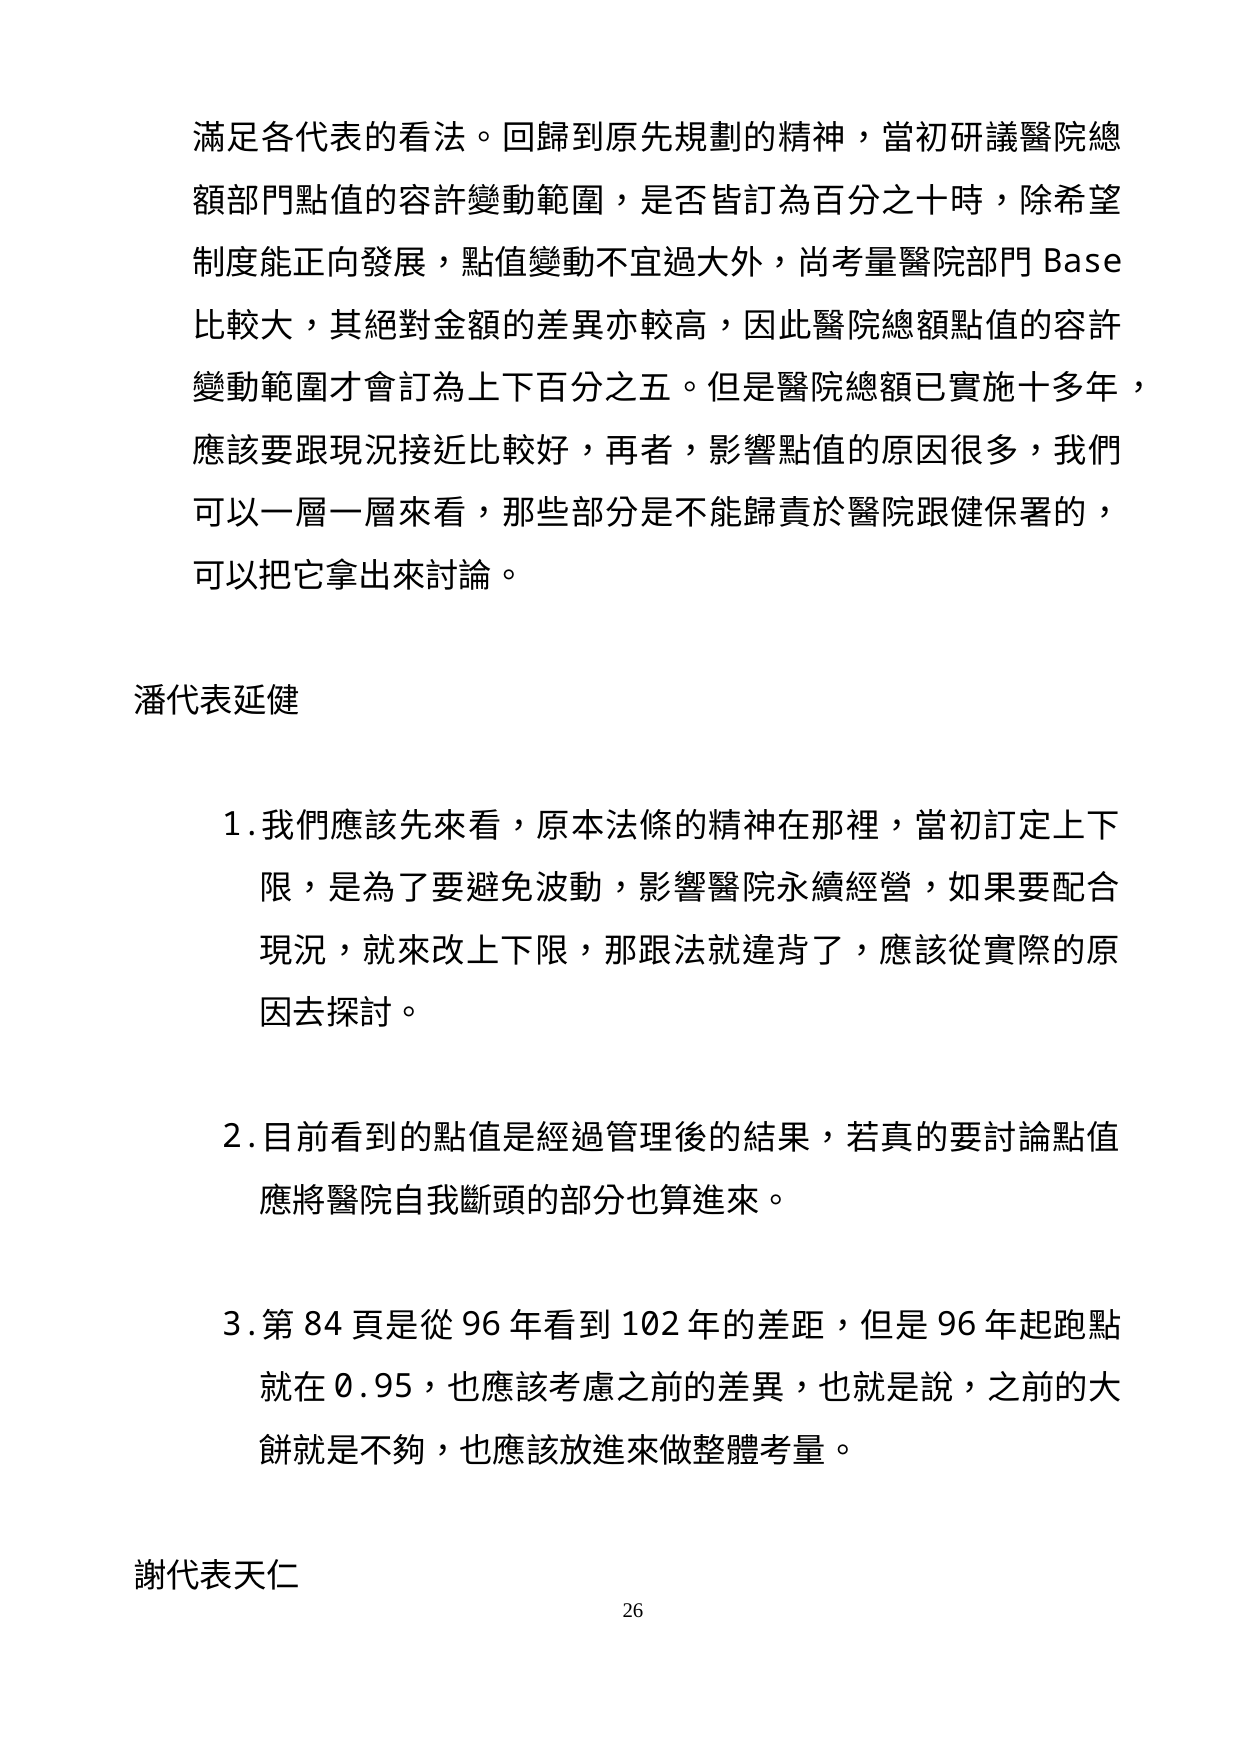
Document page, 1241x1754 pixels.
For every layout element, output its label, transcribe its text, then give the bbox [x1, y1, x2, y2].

list 目前看到的點值是經過管理後的結果，若真的要討論點值，應將醫院自我斷頭的部分也算進來。 [222, 1093, 1122, 1218]
text 這個議案，前於健保會亦曾討論過，健保署今天的報告已將影響點值的相關因素都有談到，只是未再提供深入的資料，滿足各代表的看法。回歸到原先規劃的精神，當初研議醫院總額部門點值的容許變動範圍，是否皆訂為百分之十時，除希望制度能正向發展，點值變動不宜過大外，尚考量醫院部門Base比較大，其絕對金額的差異亦較高，因此醫院總額點值的容許變動範圍才會訂為上下百分之五。但是醫院總額已實施十多年，應該要跟現況接近比較好，再者，影響點值的原因很多，我們可以一層一層來看，那些部分是不能歸責於醫院跟健保署的，可以把它拿出來討論。 [192, 93, 1122, 593]
list 第84頁是從96年看到102年的差距，但是96年起跑點就在0.95，也應該考慮之前的差異，也就是說，之前的大餅就是不夠，也應該放進來做整體考量。 [222, 1281, 1122, 1468]
list 我們應該先來看，原本法條的精神在那裡，當初訂定上下限，是為了要避免波動，影響醫院永續經營，如果要配合現況，就來改上下限，那跟法就違背了，應該從實際的原因去探討。 [222, 781, 1122, 1031]
text 潘代表延健 [133, 656, 1122, 718]
text 謝代表天仁 [133, 1531, 1122, 1593]
